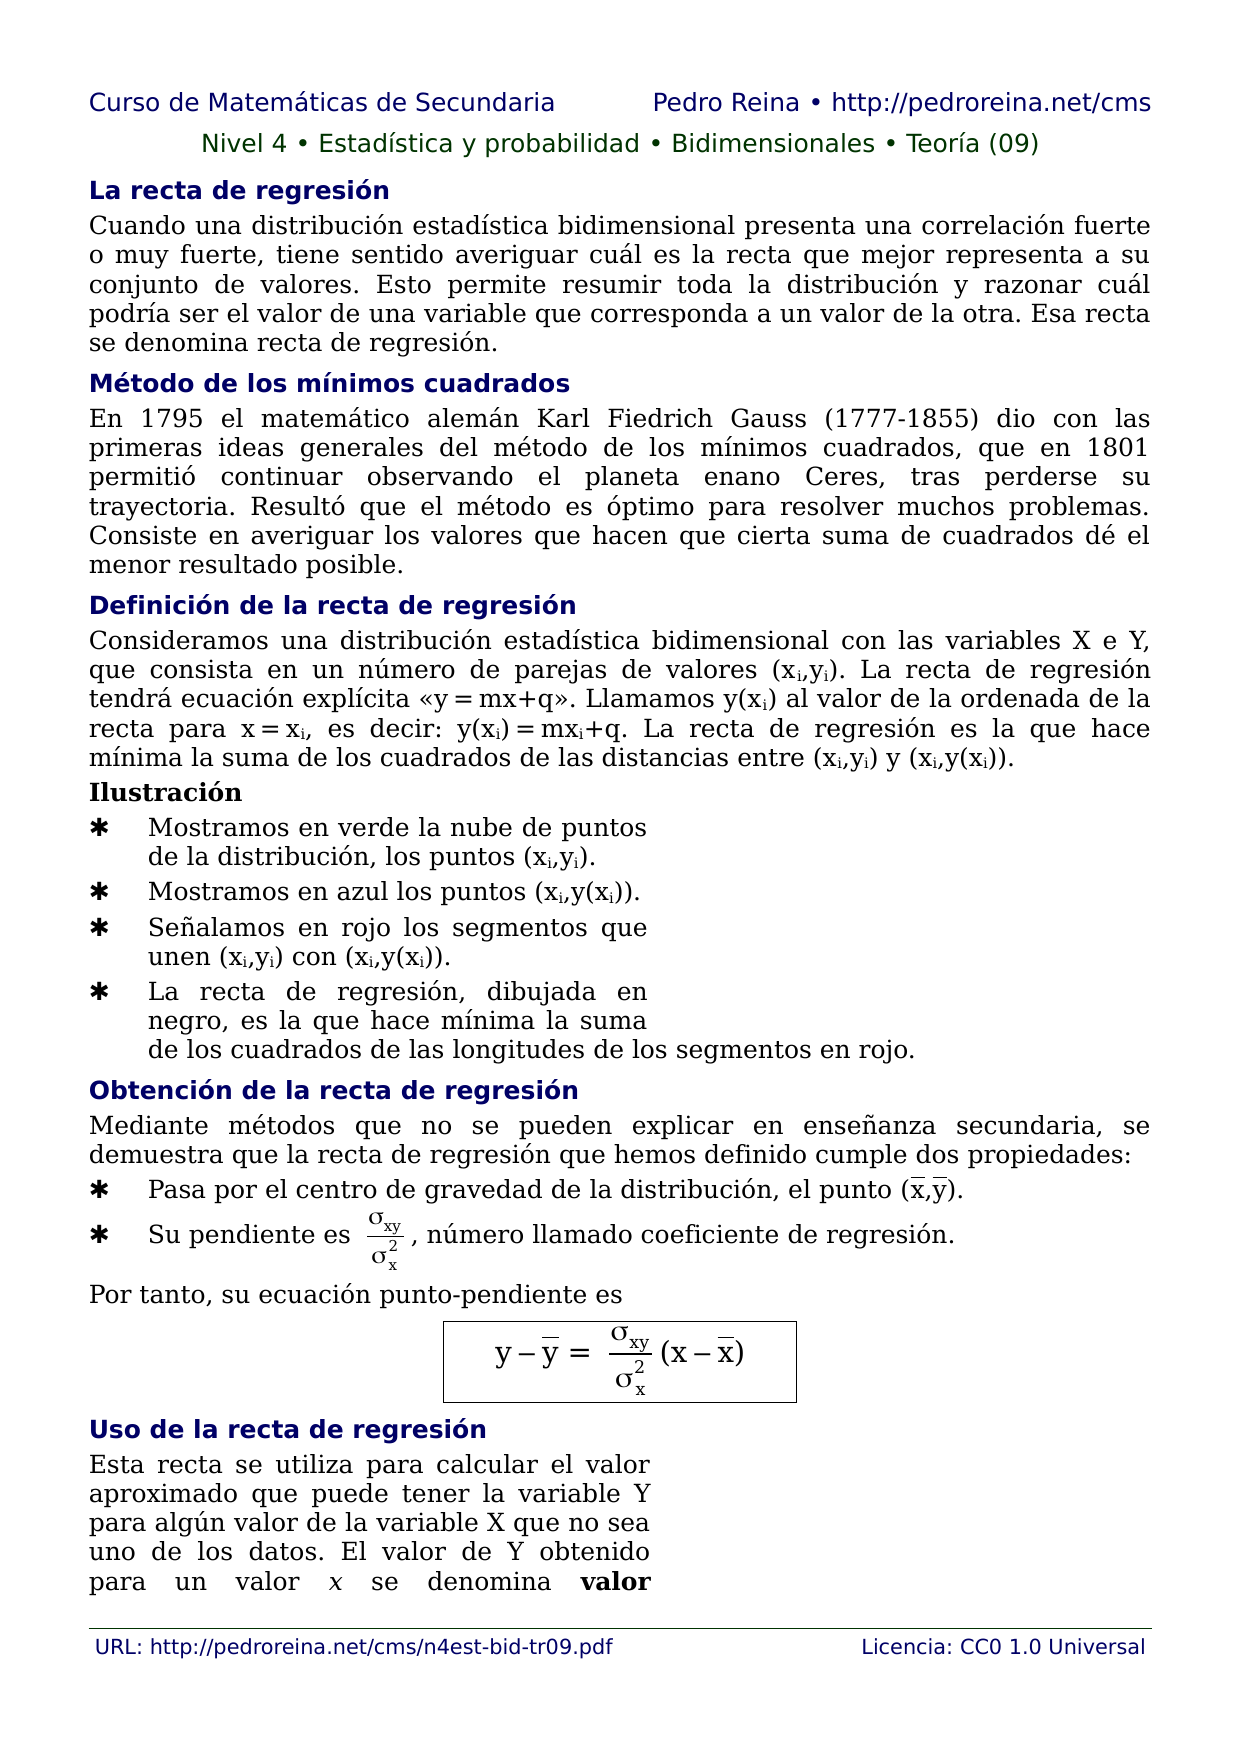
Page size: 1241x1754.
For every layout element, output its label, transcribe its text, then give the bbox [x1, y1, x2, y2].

list Pasa por el centro de gravedad de la distribución, el punto (x,y). [88, 1176, 1152, 1205]
text Obtención de la recta de regresión [88, 1076, 1152, 1106]
list La recta de regresión, dibujada en negro, es la que hace mínima la suma de los cuadrados de las longitudes de los segmentos en rojo. [88, 977, 1152, 1064]
text En 1795 el matemático alemán Karl Fiedrich Gauss (1777-1855) dio con las primeras ideas generales del método de los mínimos cuadrados, que en 1801 permitió continuar observando el planeta enano Ceres, tras perderse su trayectoria. Resultó que el método es óptimo para resolver muchos problemas. Consiste en averiguar los valores que hacen que cierta suma de cuadrados dé el menor resultado posible. [88, 404, 1152, 579]
text Nivel 4 • Estadística y probabilidad • Bidimensionales • Teoría (09) [88, 129, 1152, 159]
text Consideramos una distribución estadística bidimensional con las variables X e Y, que consista en un número de parejas de valores (xi,yi). La recta de regresión tendrá ecuación explícita «y = mx+q». Llamamos y(xi) al valor de la ordenada de la recta para x = xi, es decir: y(xi) = mxi+q. La recta de regresión es la que hace mínima la suma de los cuadrados de las distancias entre (xi,yi) y (xi,y(xi)). [88, 626, 1152, 772]
list Mostramos en azul los puntos (xi,y(xi)). [88, 878, 1152, 907]
list Su pendiente es , número llamado coeficiente de regresión. [88, 1211, 1152, 1274]
text Método de los mínimos cuadrados [88, 369, 1152, 398]
text Ilustración [88, 778, 1152, 807]
text y ‒ y = (x ‒ x) [444, 1322, 796, 1402]
text Cuando una distribución estadística bidimensional presenta una correlación fuerte o muy fuerte, tiene sentido averiguar cuál es la recta que mejor representa a su conjunto de valores. Esto permite resumir toda la distribución y razonar cuál podría ser el valor de una variable que corresponda a un valor de la otra. Esa recta se denomina recta de regresión. [88, 211, 1152, 357]
list Mostramos en verde la nube de puntos de la distribución, los puntos (xi,yi). [88, 813, 1152, 872]
text Definición de la recta de regresión [88, 591, 1152, 620]
text Mediante métodos que no se pueden explicar en enseñanza secundaria, se demuestra que la recta de regresión que hemos definido cumple dos propiedades: [88, 1111, 1152, 1170]
text Uso de la recta de regresión [88, 1415, 1152, 1444]
text La recta de regresión [88, 176, 1152, 206]
text Curso de Matemáticas de Secundaria Pedro Reina • http://pedroreina.net/cms [88, 88, 1152, 118]
text Esta recta se utiliza para calcular el valor aproximado que puede tener la variable Y para algún valor de la variable X que no sea uno de los datos. El valor de Y obtenido para un valor x se denomina valor [88, 1450, 1152, 1596]
list Señalamos en rojo los segmentos que unen (xi,yi) con (xi,y(xi)). [88, 913, 1152, 971]
text Por tanto, su ecuación punto-pendiente es [88, 1280, 1152, 1309]
